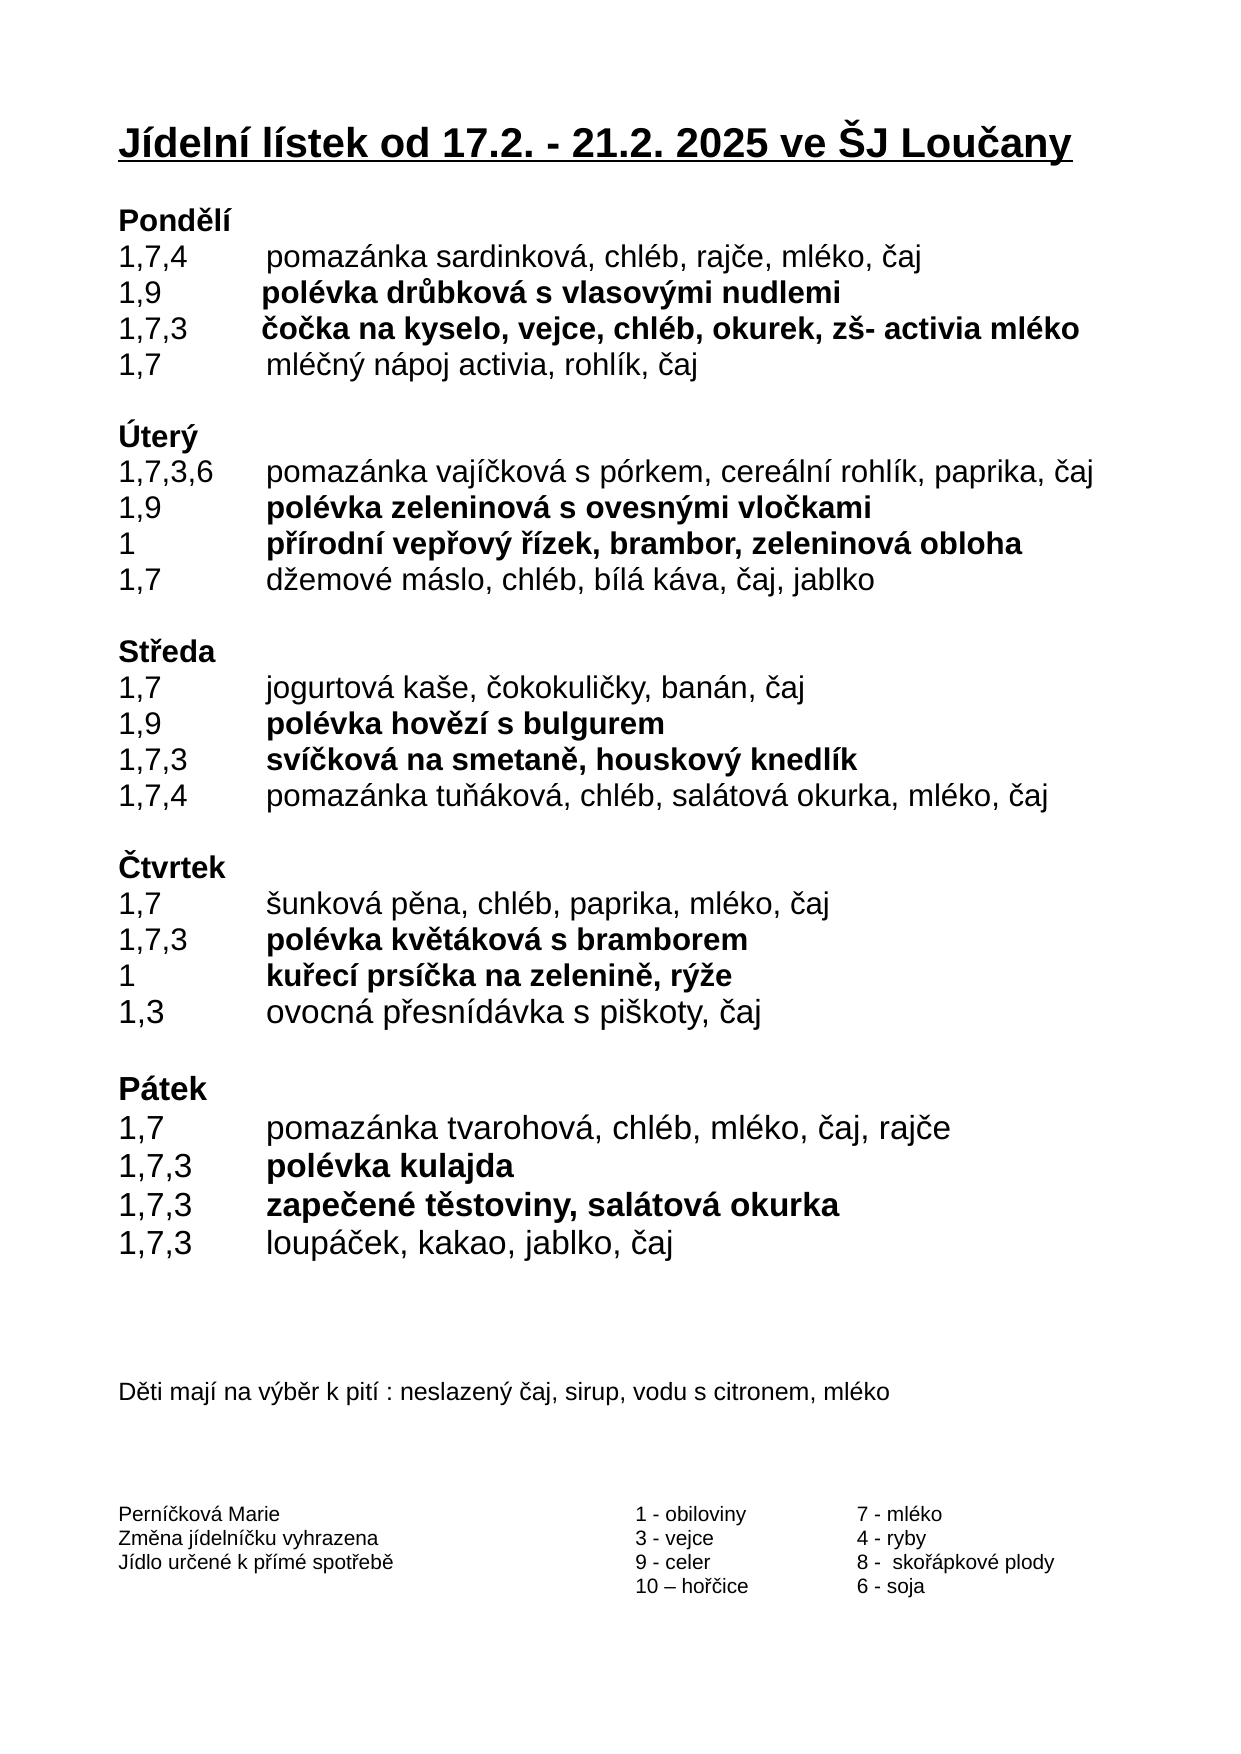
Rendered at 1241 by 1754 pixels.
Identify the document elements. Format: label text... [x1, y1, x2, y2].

text 1 přírodní vepřový řízek, brambor, zeleninová obloha [118, 525, 1122, 561]
text Čtvrtek [118, 849, 1122, 885]
text 1,9 polévka hovězí s bulgurem [118, 705, 1122, 741]
text Pondělí [118, 202, 1122, 238]
text Středa [118, 633, 1122, 669]
text Děti mají na výběr k pití : neslazený čaj, sirup, vodu s citronem, mléko [118, 1377, 1122, 1406]
text 1,7,3,6 pomazánka vajíčková s pórkem, cereální rohlík, paprika, čaj [118, 453, 1122, 489]
text 1,9 polévka drůbková s vlasovými nudlemi [118, 274, 1122, 310]
text Úterý [118, 418, 1122, 453]
text 1,7,3 čočka na kyselo, vejce, chléb, okurek, zš- activia mléko [118, 310, 1122, 346]
text 1,7,3 polévka kulajda [118, 1146, 1122, 1185]
text 1,3 ovocná přesnídávka s piškoty, čaj [118, 993, 1122, 1031]
text 1,7,3 polévka květáková s bramborem [118, 921, 1122, 957]
text 1,9 polévka zeleninová s ovesnými vločkami [118, 489, 1122, 525]
text 1,7 pomazánka tvarohová, chléb, mléko, čaj, rajče [118, 1108, 1122, 1146]
text Perníčková Marie 1 - obiloviny 7 - mléko [118, 1502, 1122, 1526]
text 1,7,3 loupáček, kakao, jablko, čaj [118, 1223, 1122, 1262]
text Změna jídelníčku vyhrazena 3 - vejce 4 - ryby [118, 1526, 1122, 1549]
text Jídelní lístek od 17.2. - 21.2. 2025 ve ŠJ Loučany [118, 118, 1122, 166]
text 1,7 šunková pěna, chléb, paprika, mléko, čaj [118, 885, 1122, 921]
text 1,7 džemové máslo, chléb, bílá káva, čaj, jablko [118, 561, 1122, 597]
text 1,7 mléčný nápoj activia, rohlík, čaj [118, 346, 1122, 382]
text Pátek [118, 1069, 1122, 1108]
text 1,7,4 pomazánka tuňáková, chléb, salátová okurka, mléko, čaj [118, 777, 1122, 813]
text 1,7 jogurtová kaše, čokokuličky, banán, čaj [118, 669, 1122, 705]
text 1,7,3 svíčková na smetaně, houskový knedlík [118, 741, 1122, 777]
text 10 – hořčice 6 - soja [118, 1573, 1122, 1597]
text Jídlo určené k přímé spotřebě 9 - celer 8 - skořápkové plody [118, 1549, 1122, 1573]
text 1,7,3 zapečené těstoviny, salátová okurka [118, 1185, 1122, 1223]
text 1,7,4 pomazánka sardinková, chléb, rajče, mléko, čaj [118, 238, 1122, 274]
text 1 kuřecí prsíčka na zelenině, rýže [118, 957, 1122, 993]
